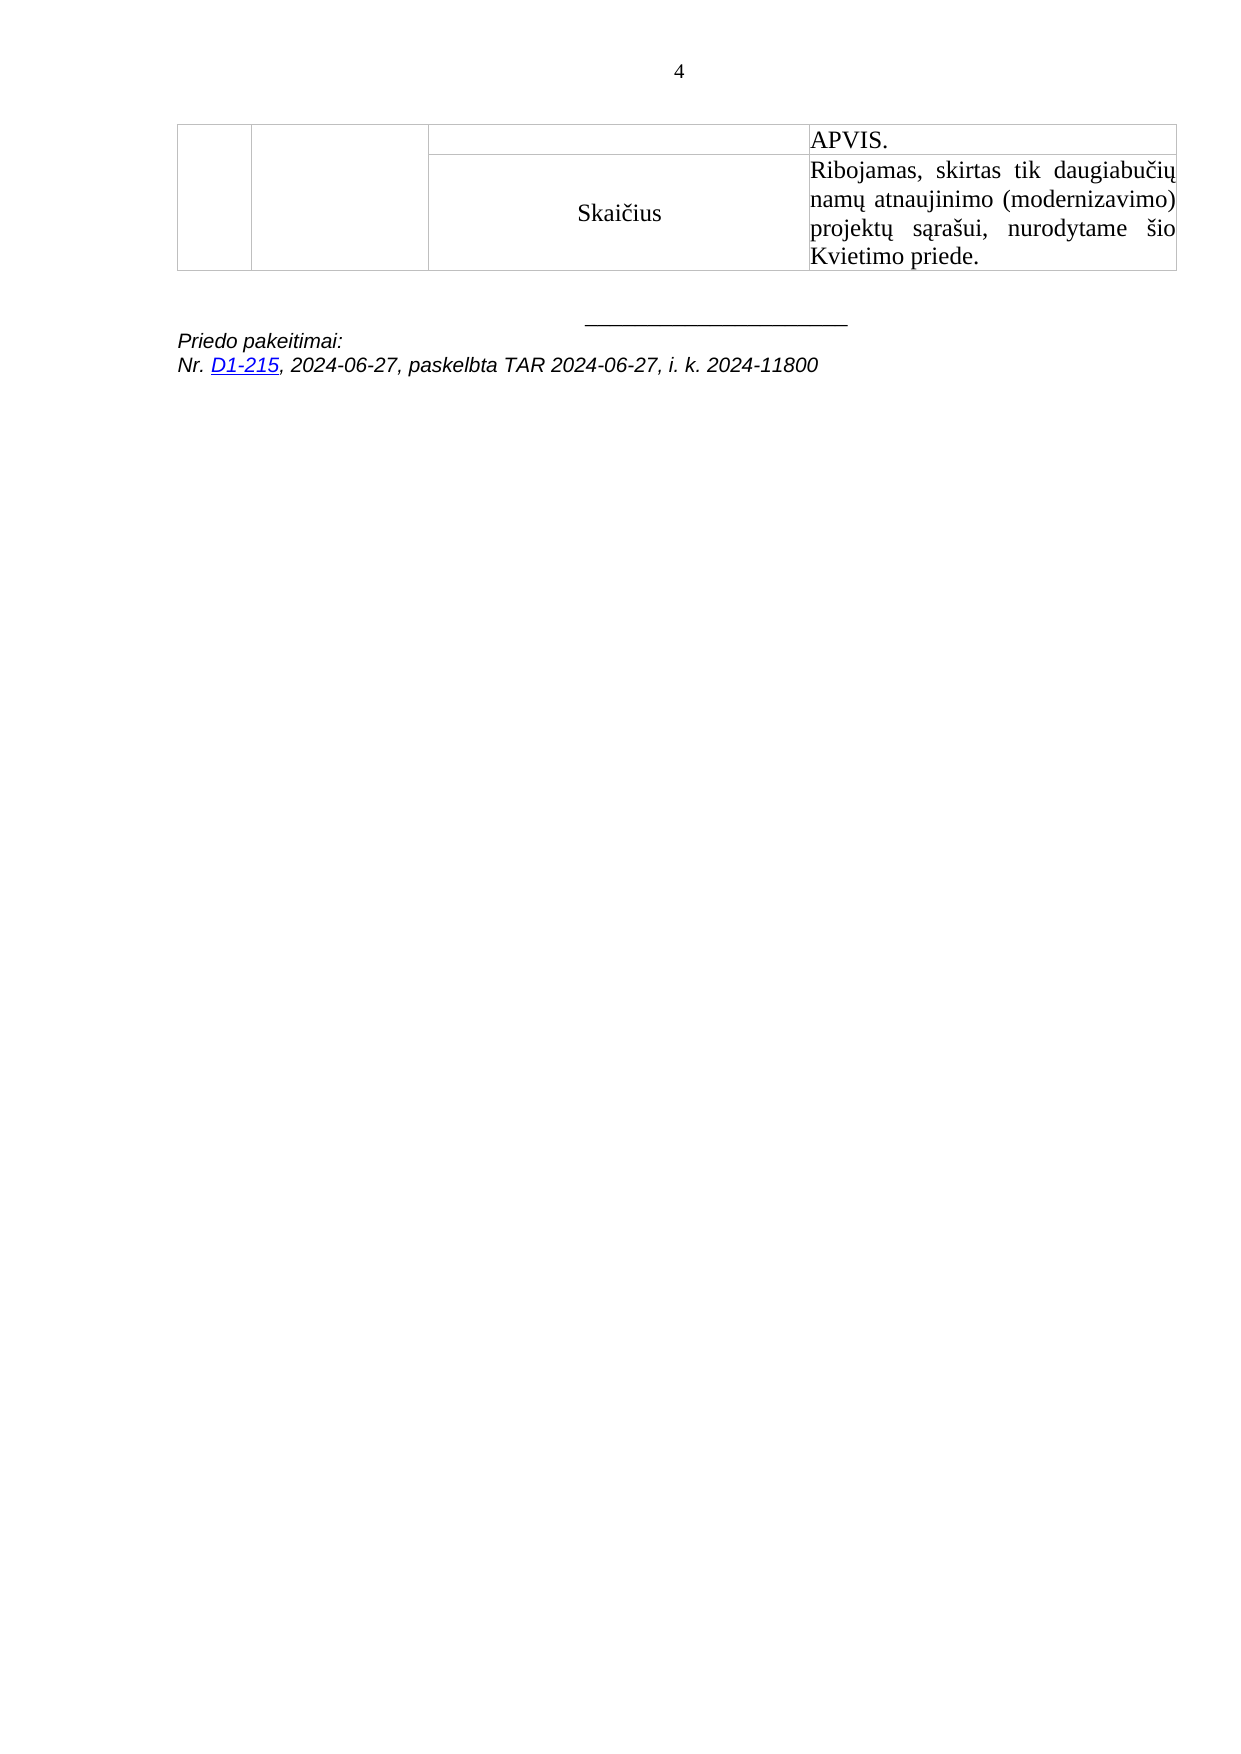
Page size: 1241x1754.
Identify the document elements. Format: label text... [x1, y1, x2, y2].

table_cell Ribojamas, skirtas tik daugiabučių namų atnaujinimo (modernizavimo) projektų sąrašui, nurodytame šio Kvietimo priede. [810, 155, 1176, 270]
table_cell [1177, 154, 1181, 270]
table_cell [252, 125, 428, 270]
table_cell [1177, 124, 1181, 154]
text Priedo pakeitimai: [177, 329, 1181, 353]
table_cell [178, 125, 251, 270]
table_cell [429, 125, 809, 154]
text Nr. D1-215, 2024-06-27, paskelbta TAR 2024-06-27, i. k. 2024-11800 [177, 353, 1181, 377]
table_cell Skaičius [429, 155, 809, 270]
table_cell APVIS. [810, 125, 1176, 154]
text _____________________ [177, 300, 1181, 329]
